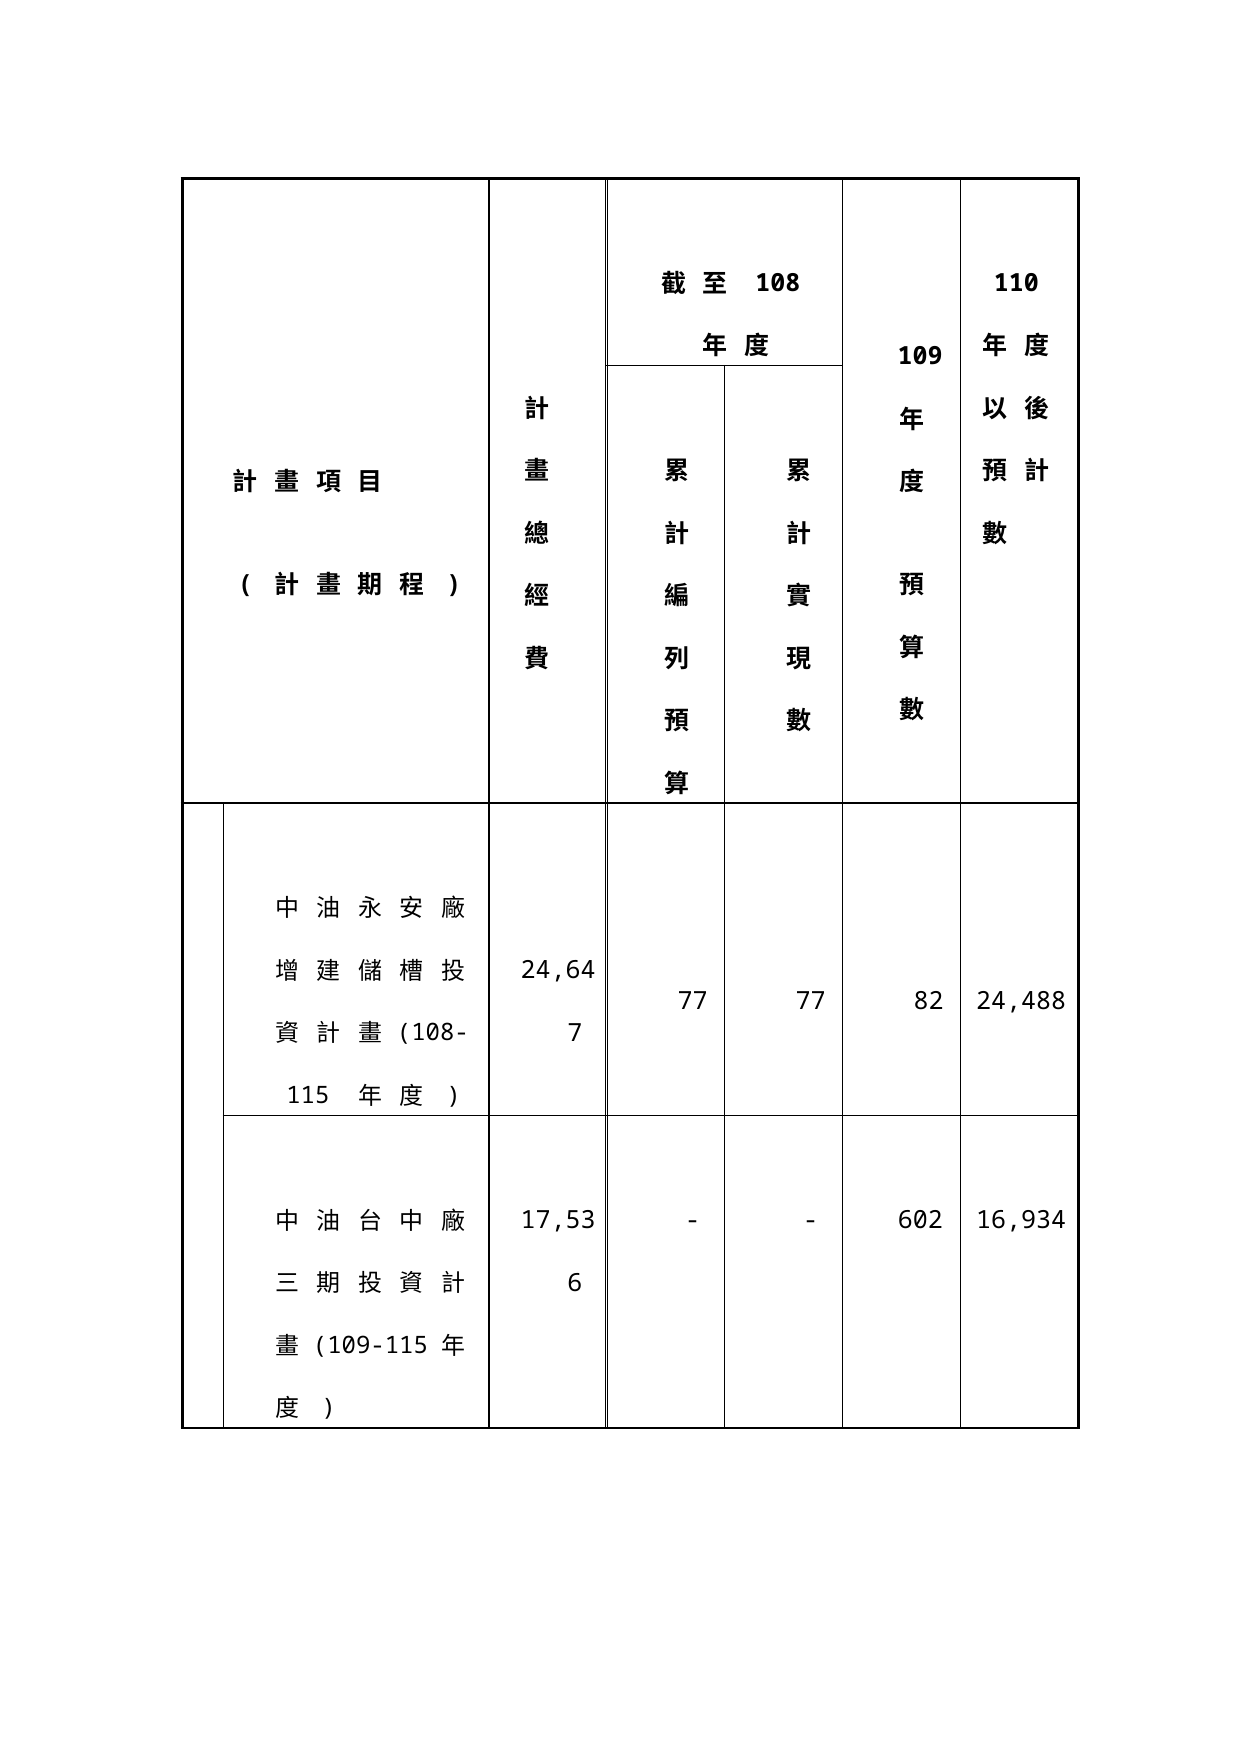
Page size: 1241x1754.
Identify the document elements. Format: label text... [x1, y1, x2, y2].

table_cell 天然氣接收站 [184, 804, 223, 1427]
table_cell - [608, 1116, 724, 1427]
table_cell 24,647 [490, 804, 605, 1115]
table_cell 16,934 [961, 1116, 1077, 1427]
table_cell 累計編列預算 [608, 366, 724, 802]
table_cell 中油永安廠增建儲槽投資計畫(108-115年度) [224, 804, 488, 1115]
table_cell 17,536 [490, 1116, 605, 1427]
table_cell 602 [843, 1116, 960, 1427]
table_header 110年度以後預計數 [961, 180, 1077, 802]
table_header 計畫總經費 [490, 180, 605, 802]
table_cell 24,488 [961, 804, 1077, 1115]
table_cell - [725, 1116, 842, 1427]
table_header 截至108年度 [608, 180, 842, 365]
table_cell 82 [843, 804, 960, 1115]
table_header 109年度 預算數 [843, 180, 960, 802]
table_cell 累計實現數 [725, 366, 842, 802]
table_cell 77 [608, 804, 724, 1115]
table_cell 77 [725, 804, 842, 1115]
table_header 計畫項目 (計畫期程) [184, 180, 488, 802]
table_cell 中油台中廠三期投資計畫(109-115年度) [224, 1116, 488, 1427]
